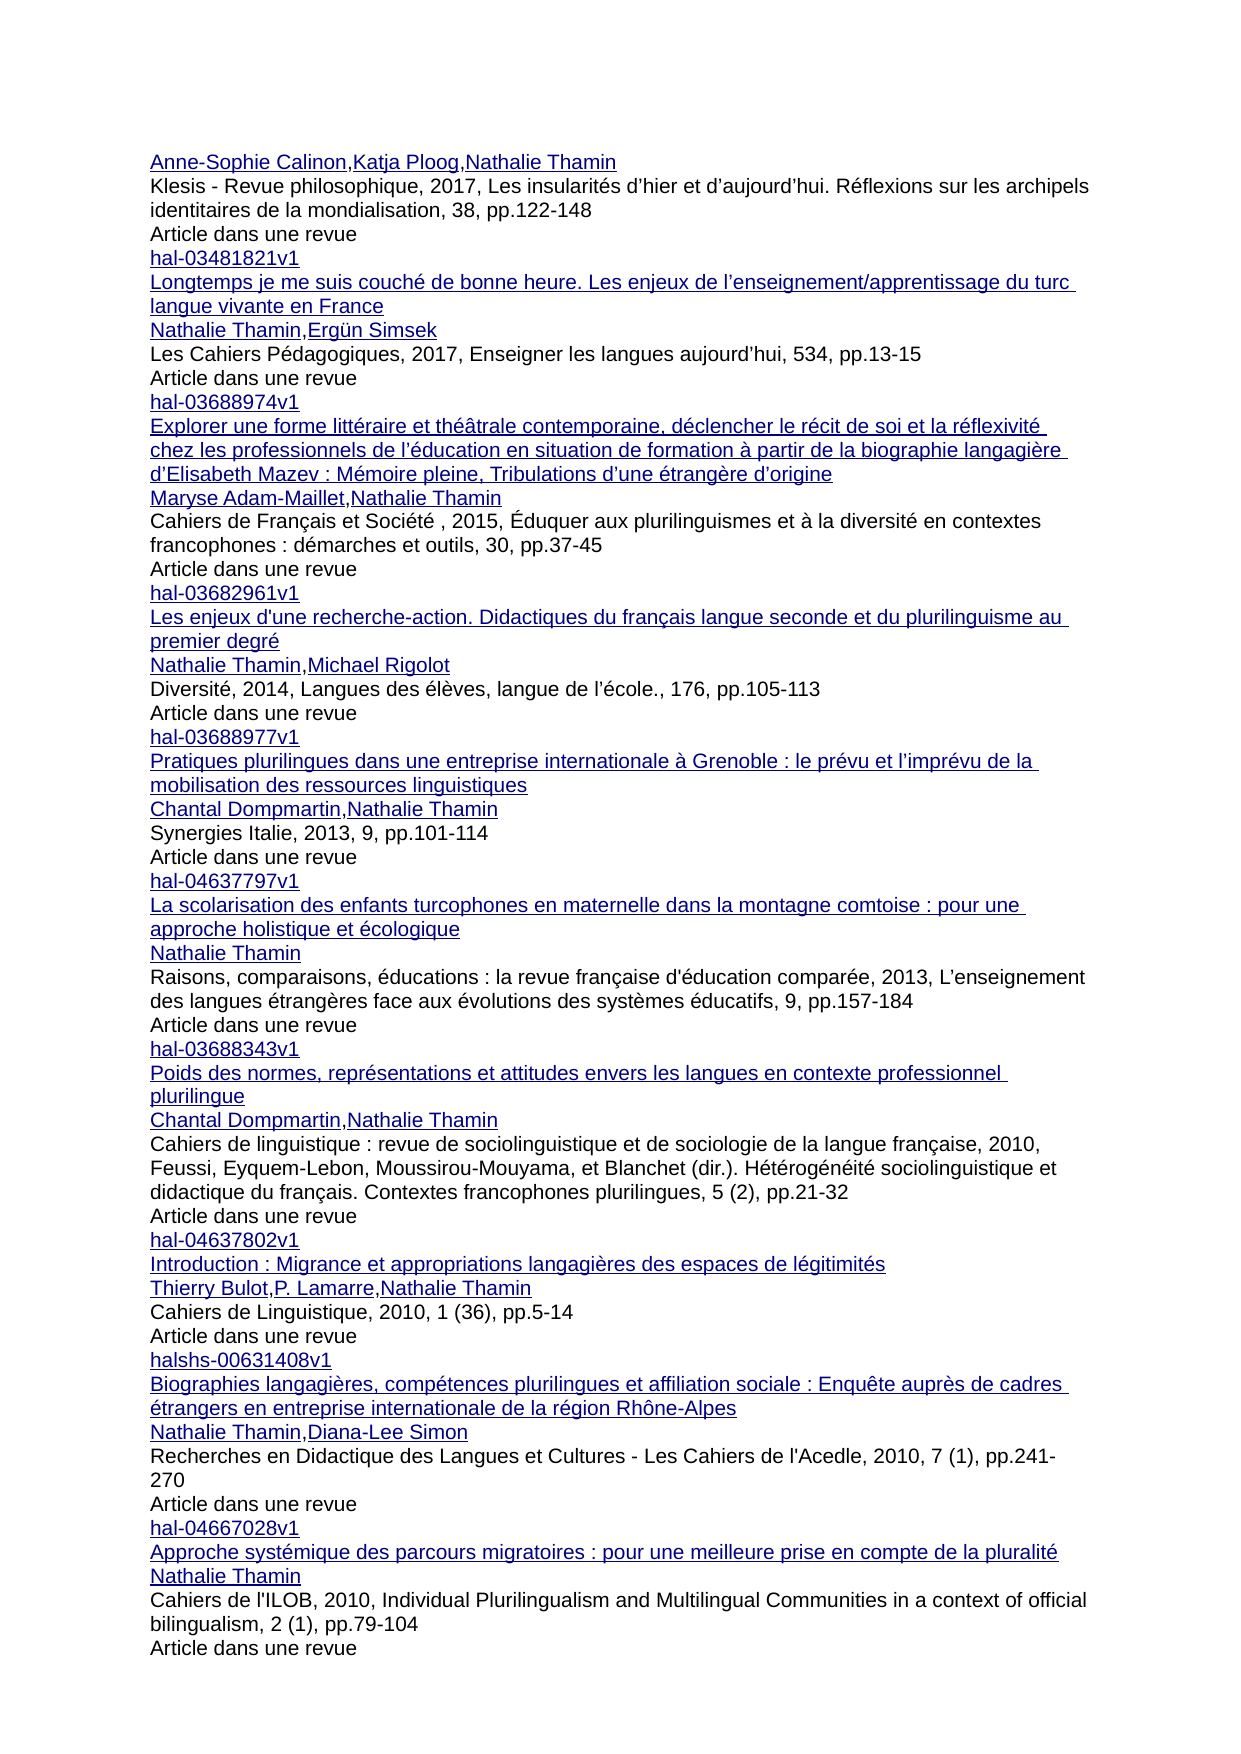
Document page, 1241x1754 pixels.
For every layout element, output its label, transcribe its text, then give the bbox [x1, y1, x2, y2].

table_cell Les enjeux d'une recherche-action. Didactiques du français langue seconde et du plurilinguisme au premier degré Nathalie Thamin,Michael Rigolot Diversité, 2014, Langues des élèves, langue de l’école., 176, pp.105-113 Article dans une revue hal-03688977v1 [150, 605, 1090, 749]
table_cell Approche systémique des parcours migratoires : pour une meilleure prise en compte de la pluralité Nathalie Thamin Cahiers de l'ILOB, 2010, Individual Plurilingualism and Multilingual Communities in a context of official bilingualism, 2 (1), pp.79-104 Article dans une revue [150, 1540, 1090, 1659]
table_cell Introduction : Migrance et appropriations langagières des espaces de légitimités Thierry Bulot,P. Lamarre,Nathalie Thamin Cahiers de Linguistique, 2010, 1 (36), pp.5-14 Article dans une revue halshs-00631408v1 [150, 1252, 1090, 1372]
table_cell Explorer une forme littéraire et théâtrale contemporaine, déclencher le récit de soi et la réflexivité chez les professionnels de l’éducation en situation de formation à partir de la biographie langagière d’Elisabeth Mazev : Mémoire pleine, Tribulations d’une étrangère d’origine Maryse Adam-Maillet,Nathalie Thamin Cahiers de Français et Société , 2015, Éduquer aux plurilinguismes et à la diversité en contextes francophones : démarches et outils, 30, pp.37-45 Article dans une revue hal-03682961v1 [150, 414, 1090, 605]
table_cell Longtemps je me suis couché de bonne heure. Les enjeux de l’enseignement/apprentissage du turc langue vivante en France Nathalie Thamin,Ergün Simsek Les Cahiers Pédagogiques, 2017, Enseigner les langues aujourd’hui, 534, pp.13-15 Article dans une revue hal-03688974v1 [150, 270, 1090, 413]
table_cell Biographies langagières, compétences plurilingues et affiliation sociale : Enquête auprès de cadres étrangers en entreprise internationale de la région Rhône-Alpes Nathalie Thamin,Diana-Lee Simon Recherches en Didactique des Langues et Cultures - Les Cahiers de l'Acedle, 2010, 7 (1), pp.241-270 Article dans une revue hal-04667028v1 [150, 1372, 1090, 1539]
table_cell La scolarisation des enfants turcophones en maternelle dans la montagne comtoise : pour une approche holistique et écologique Nathalie Thamin Raisons, comparaisons, éducations : la revue française d'éducation comparée, 2013, L’enseignement des langues étrangères face aux évolutions des systèmes éducatifs, 9, pp.157-184 Article dans une revue hal-03688343v1 [150, 893, 1090, 1060]
table_cell Poids des normes, représentations et attitudes envers les langues en contexte professionnel plurilingue Chantal Dompmartin,Nathalie Thamin Cahiers de linguistique : revue de sociolinguistique et de sociologie de la langue française, 2010, Feussi, Eyquem-Lebon, Moussirou-Mouyama, et Blanchet (dir.). Hétérogénéité sociolinguistique et didactique du français. Contextes francophones plurilingues, 5 (2), pp.21-32 Article dans une revue hal-04637802v1 [150, 1060, 1090, 1252]
table_cell Anne-Sophie Calinon,Katja Ploog,Nathalie Thamin Klesis - Revue philosophique, 2017, Les insularités d’hier et d’aujourd’hui. Réflexions sur les archipels identitaires de la mondialisation, 38, pp.122-148 Article dans une revue hal-03481821v1 [150, 150, 1090, 270]
table_cell Pratiques plurilingues dans une entreprise internationale à Grenoble : le prévu et l’imprévu de la mobilisation des ressources linguistiques Chantal Dompmartin,Nathalie Thamin Synergies Italie, 2013, 9, pp.101-114 Article dans une revue hal-04637797v1 [150, 749, 1090, 893]
